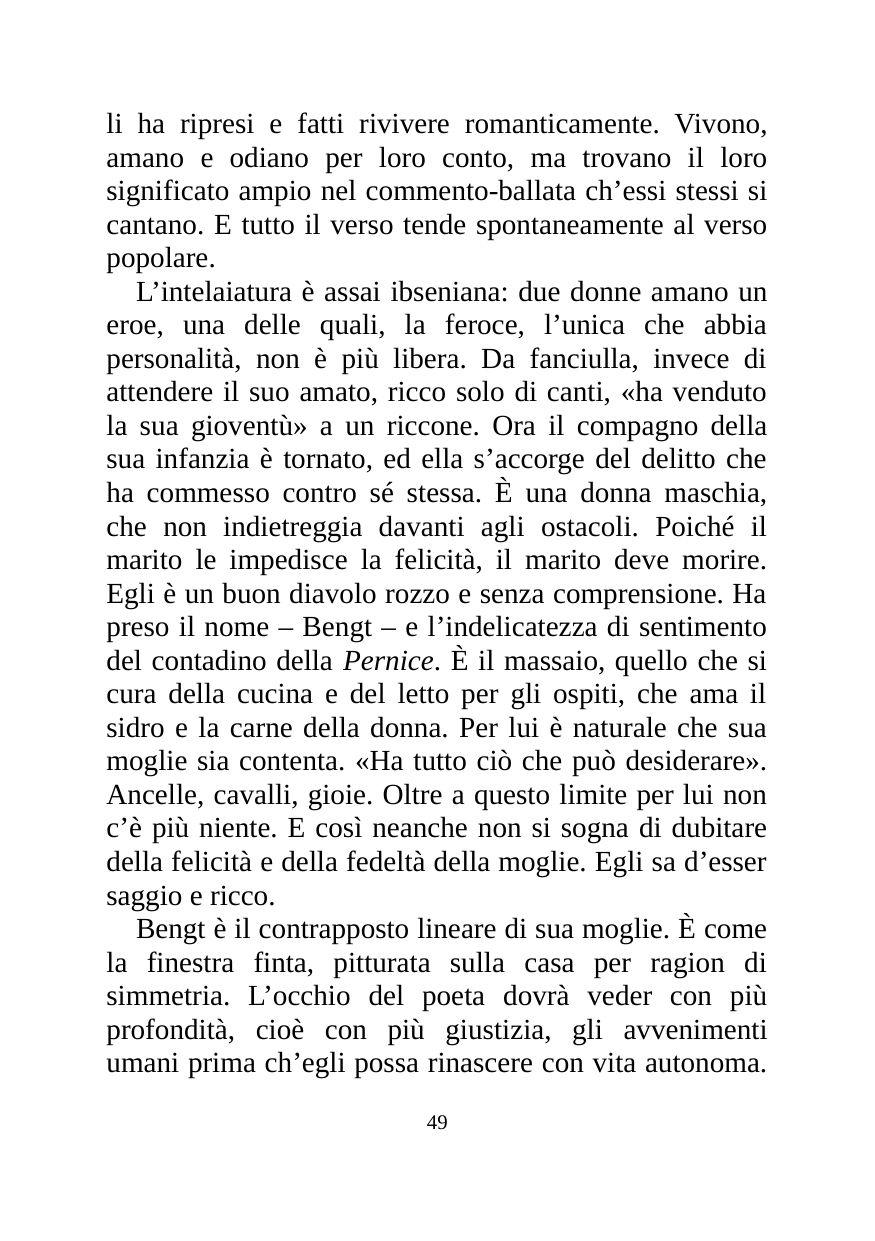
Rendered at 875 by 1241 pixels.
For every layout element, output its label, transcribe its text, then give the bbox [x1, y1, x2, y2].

text Bengt è il contrapposto lineare di sua moglie. È come la finestra finta, pitturata sulla casa per ragion di simmetria. L’occhio del poeta dovrà veder con più profondità, cioè con più giustizia, gli avvenimenti umani prima ch’egli possa rinascere con vita autonoma. [106, 911, 768, 1079]
text L’intelaiatura è assai ibseniana: due donne amano un eroe, una delle quali, la feroce, l’unica che abbia personalità, non è più libera. Da fanciulla, invece di attendere il suo amato, ricco solo di canti, «ha venduto la sua gioventù» a un riccone. Ora il compagno della sua infanzia è tornato, ed ella s’accorge del delitto che ha commesso contro sé stessa. È una donna maschia, che non indietreggia davanti agli ostacoli. Poiché il marito le impedisce la felicità, il marito deve morire. Egli è un buon diavolo rozzo e senza comprensione. Ha preso il nome – Bengt – e l’indelicatezza di sentimento del contadino della Pernice. È il massaio, quello che si cura della cucina e del letto per gli ospiti, che ama il sidro e la carne della donna. Per lui è naturale che sua moglie sia contenta. «Ha tutto ciò che può desiderare». Ancelle, cavalli, gioie. Oltre a questo limite per lui non c’è più niente. E così neanche non si sogna di dubitare della felicità e della fedeltà della moglie. Egli sa d’esser saggio e ricco. [106, 274, 768, 911]
text li ha ripresi e fatti rivivere romanticamente. Vivono, amano e odiano per loro conto, ma trovano il loro significato ampio nel commento-ballata ch’essi stessi si cantano. E tutto il verso tende spontaneamente al verso popolare. [106, 106, 768, 274]
